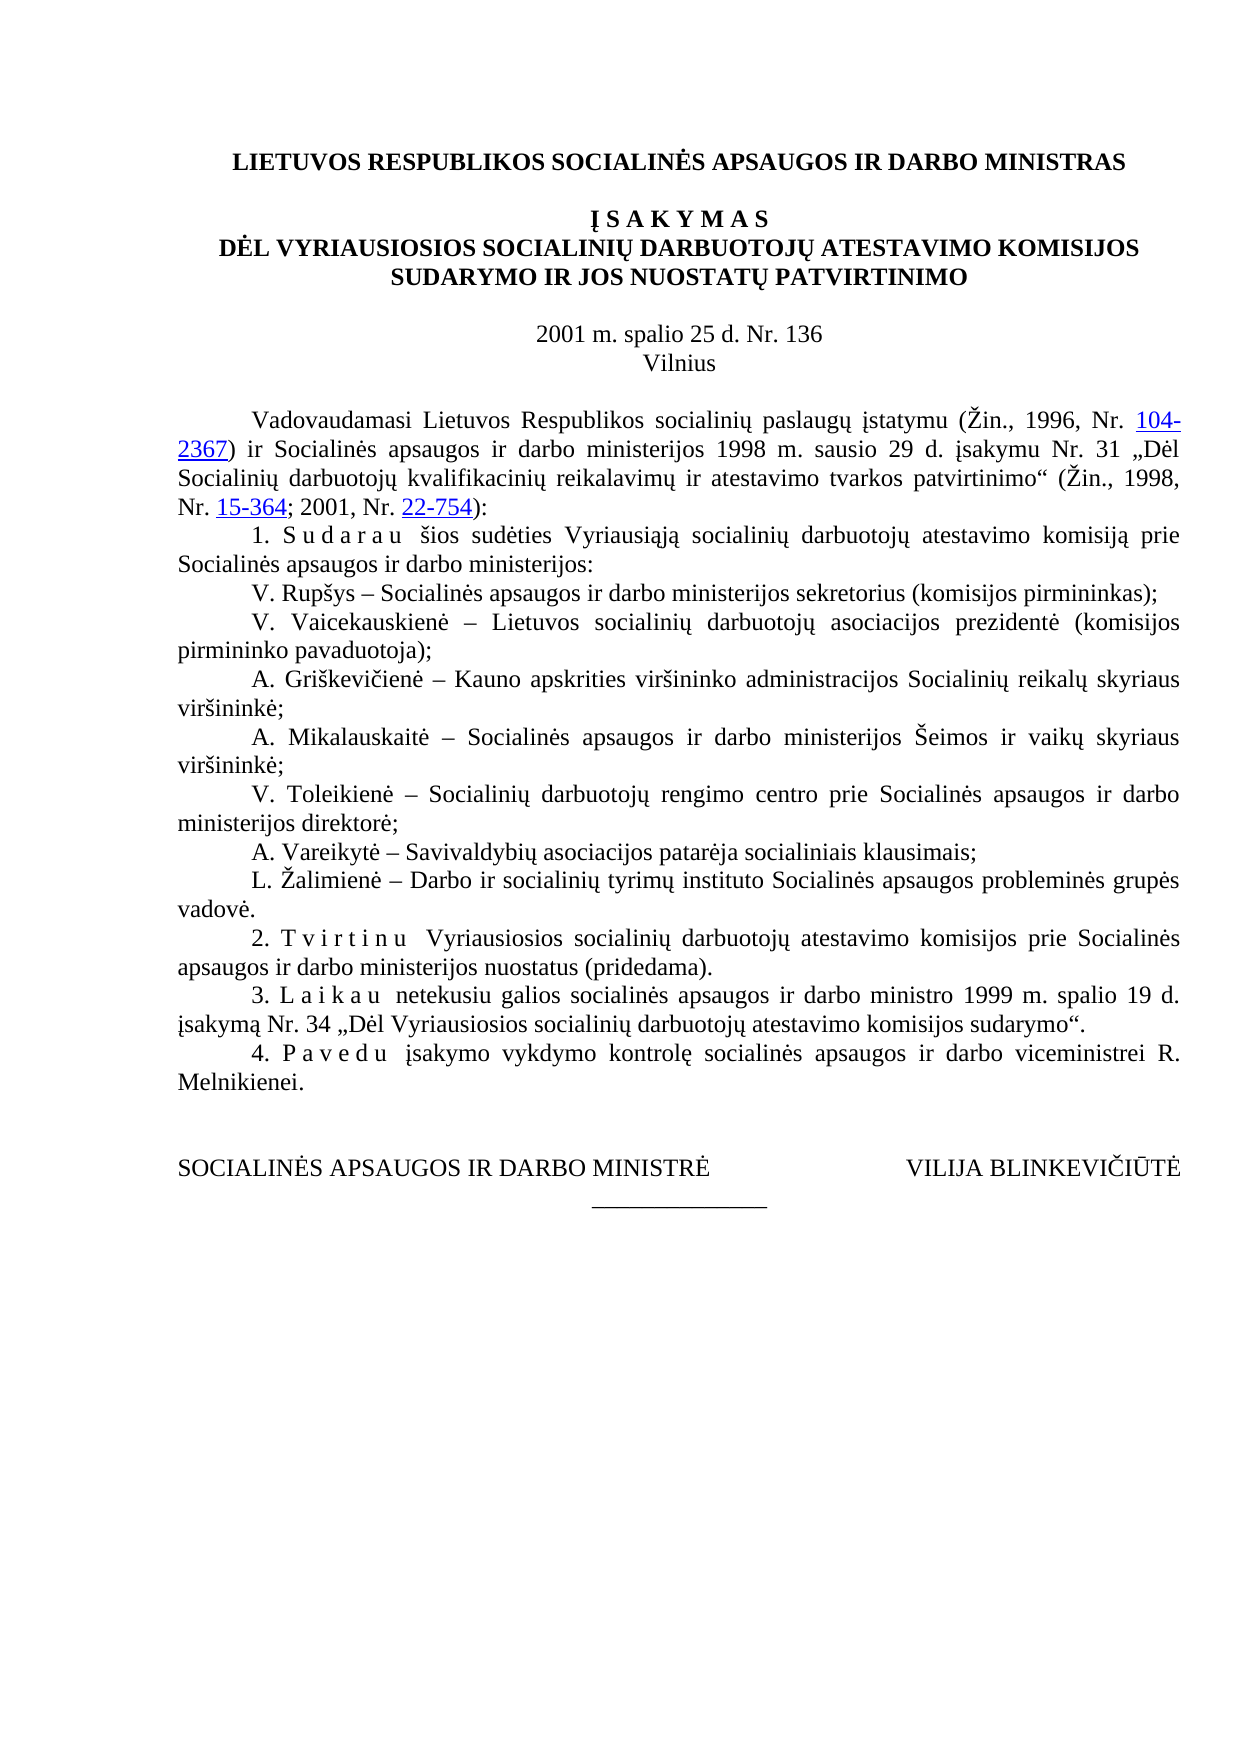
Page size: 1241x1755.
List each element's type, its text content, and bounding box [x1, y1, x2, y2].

text SOCIALINĖS APSAUGOS IR DARBO MINISTRĖ VILIJA BLINKEVIČIŪTĖ [177, 1153, 1181, 1182]
text Vadovaudamasi Lietuvos Respublikos socialinių paslaugų įstatymu (Žin., 1996, Nr. 104-2367) ir Socialinės apsaugos ir darbo ministerijos 1998 m. sausio 29 d. įsakymu Nr. 31 „Dėl Socialinių darbuotojų kvalifikacinių reikalavimų ir atestavimo tvarkos patvirtinimo“ (Žin., 1998, Nr. 15-364; 2001, Nr. 22-754): [177, 406, 1181, 521]
text 2. Tvirtinu Vyriausiosios socialinių darbuotojų atestavimo komisijos prie Socialinės apsaugos ir darbo ministerijos nuostatus (pridedama). [177, 923, 1181, 981]
text L. Žalimienė – Darbo ir socialinių tyrimų instituto Socialinės apsaugos probleminės grupės vadovė. [177, 866, 1181, 923]
text 4. Pavedu įsakymo vykdymo kontrolę socialinės apsaugos ir darbo viceministrei R. Melnikienei. [177, 1038, 1181, 1096]
text V. Toleikienė – Socialinių darbuotojų rengimo centro prie Socialinės apsaugos ir darbo ministerijos direktorė; [177, 779, 1181, 837]
text 3. Laikau netekusiu galios socialinės apsaugos ir darbo ministro 1999 m. spalio 19 d. įsakymą Nr. 34 „Dėl Vyriausiosios socialinių darbuotojų atestavimo komisijos sudarymo“. [177, 981, 1181, 1038]
text A. Griškevičienė – Kauno apskrities viršininko administracijos Socialinių reikalų skyriaus viršininkė; [177, 664, 1181, 722]
text V. Vaicekauskienė – Lietuvos socialinių darbuotojų asociacijos prezidentė (komisijos pirmininko pavaduotoja); [177, 607, 1181, 664]
text 2001 m. spalio 25 d. Nr. 136 [177, 319, 1181, 348]
text DĖL VYRIAUSIOSIOS SOCIALINIŲ DARBUOTOJŲ ATESTAVIMO KOMISIJOS SUDARYMO IR JOS NUOSTATŲ PATVIRTINIMO [177, 233, 1181, 291]
text 1. Sudarau šios sudėties Vyriausiąją socialinių darbuotojų atestavimo komisiją prie Socialinės apsaugos ir darbo ministerijos: [177, 521, 1181, 578]
text Vilnius [177, 348, 1181, 377]
text A. Vareikytė – Savivaldybių asociacijos patarėja socialiniais klausimais; [177, 837, 1181, 866]
text V. Rupšys – Socialinės apsaugos ir darbo ministerijos sekretorius (komisijos pirmininkas); [177, 578, 1181, 607]
text Į S A K Y M A S [177, 204, 1181, 233]
text ______________ [177, 1182, 1181, 1211]
text A. Mikalauskaitė – Socialinės apsaugos ir darbo ministerijos Šeimos ir vaikų skyriaus viršininkė; [177, 722, 1181, 779]
text LIETUVOS RESPUBLIKOS SOCIALINĖS APSAUGOS IR DARBO MINISTRAS [177, 147, 1181, 176]
